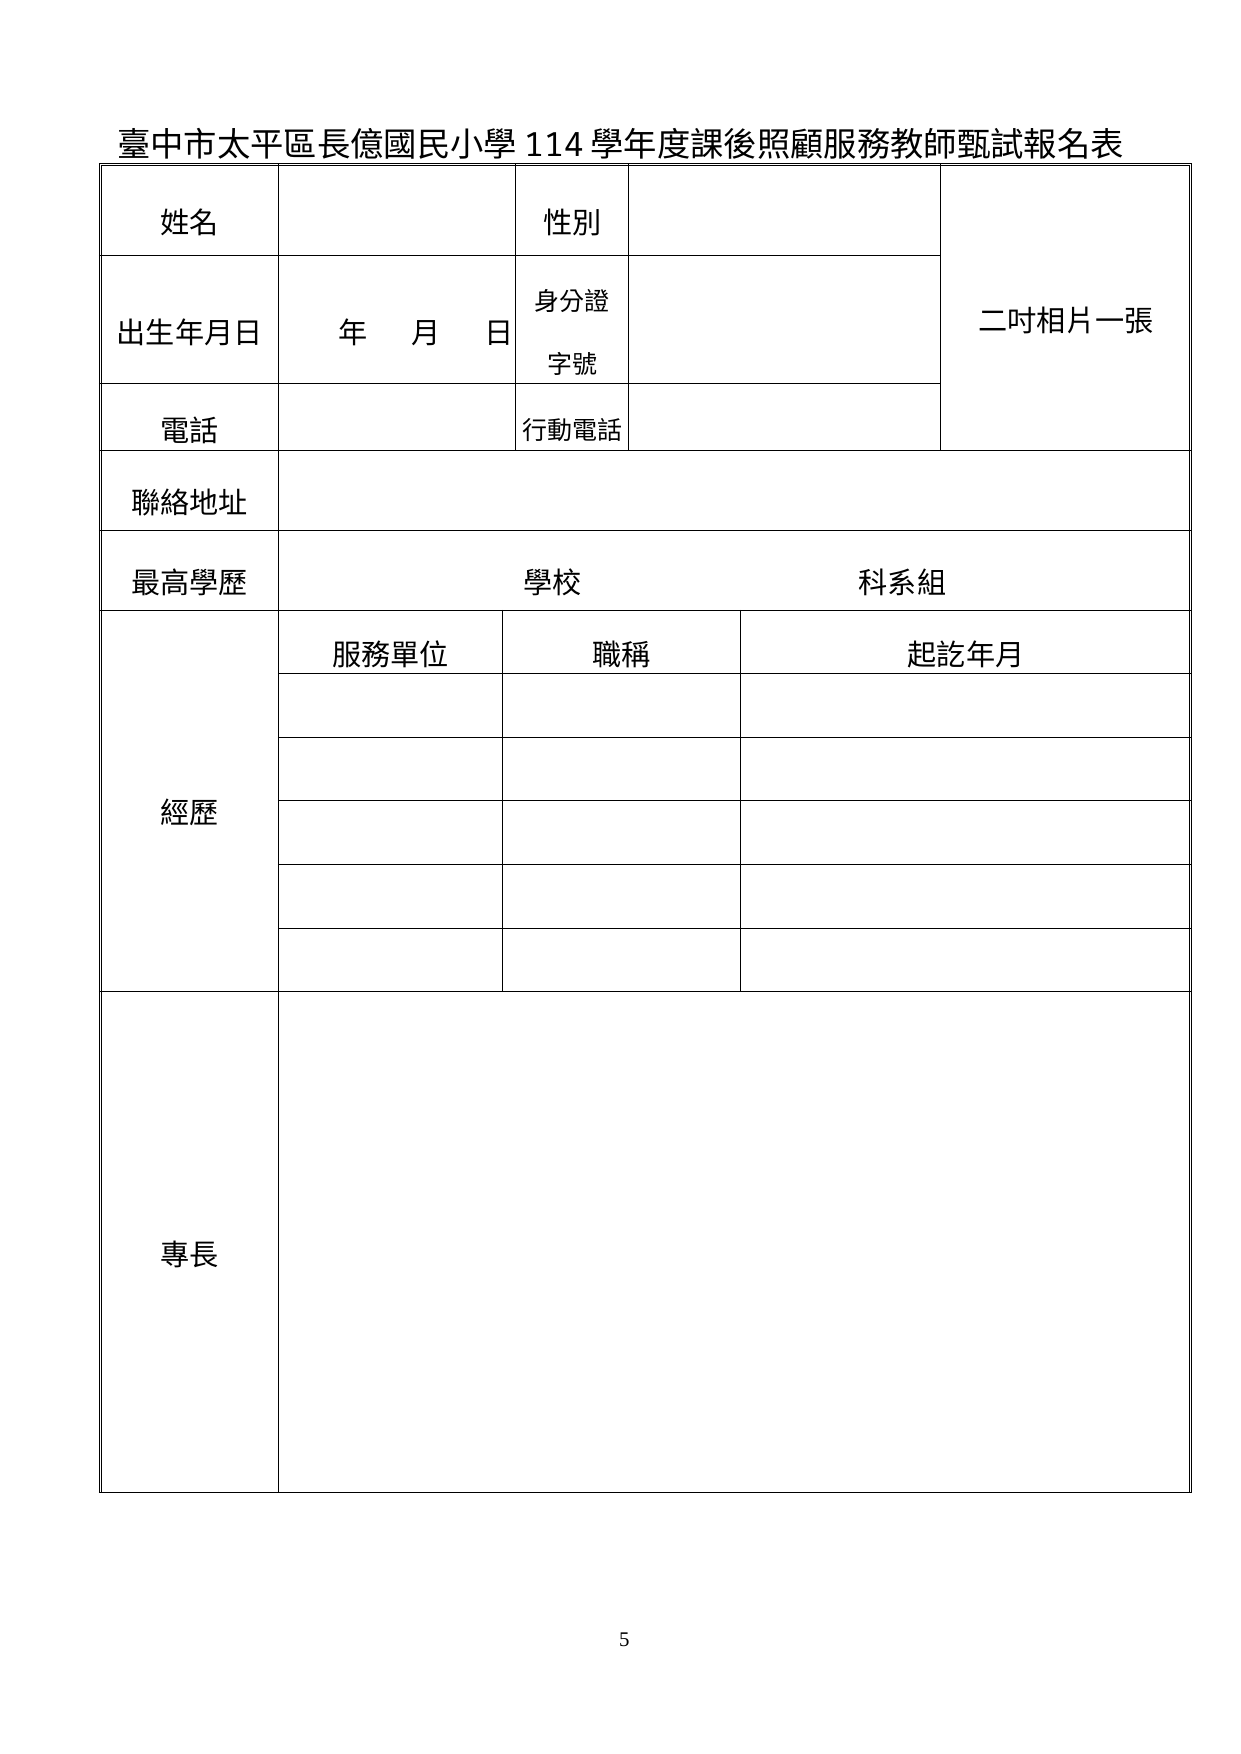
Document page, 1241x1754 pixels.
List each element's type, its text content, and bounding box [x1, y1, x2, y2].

table_cell [741, 674, 1189, 737]
table_cell 專長 [102, 992, 278, 1492]
table_cell [629, 384, 940, 450]
table_cell [503, 801, 740, 864]
table_cell [279, 674, 502, 737]
table_cell [279, 992, 1189, 1492]
table_cell 起訖年月 [741, 611, 1189, 673]
table_header 二吋相片一張 [941, 166, 1189, 450]
table_cell [279, 929, 502, 991]
table_cell 出生年月日 [102, 256, 278, 383]
table_cell 職稱 [503, 611, 740, 673]
table_cell 身分證 字號 [516, 256, 628, 383]
table_cell 聯絡地址 [102, 451, 278, 530]
table_cell 年 月 日 [279, 256, 515, 383]
table_cell [279, 738, 502, 800]
table_cell 經歷 [102, 611, 278, 991]
table_header [279, 166, 515, 255]
table_cell [503, 674, 740, 737]
table_cell [279, 865, 502, 927]
table_cell 電話 [102, 384, 278, 450]
table_header 姓名 [102, 166, 278, 255]
table_cell [503, 929, 740, 991]
table_header 性別 [516, 166, 628, 255]
text 臺中市太平區長億國民小學114學年度課後照顧服務教師甄試報名表 [100, 101, 1140, 163]
table_cell [741, 801, 1189, 864]
table_cell [741, 865, 1189, 927]
table_cell [741, 929, 1189, 991]
table_cell [279, 801, 502, 864]
table_cell 最高學歷 [102, 531, 278, 610]
table_cell 服務單位 [279, 611, 502, 673]
table_cell [629, 256, 940, 383]
table_cell [741, 738, 1189, 800]
table_cell [279, 451, 1189, 530]
table_cell 行動電話 [516, 384, 628, 450]
table_cell [503, 865, 740, 927]
table_cell [503, 738, 740, 800]
table_cell 學校 科系組 [279, 531, 1189, 610]
table_cell [279, 384, 515, 450]
table_header [629, 166, 940, 255]
